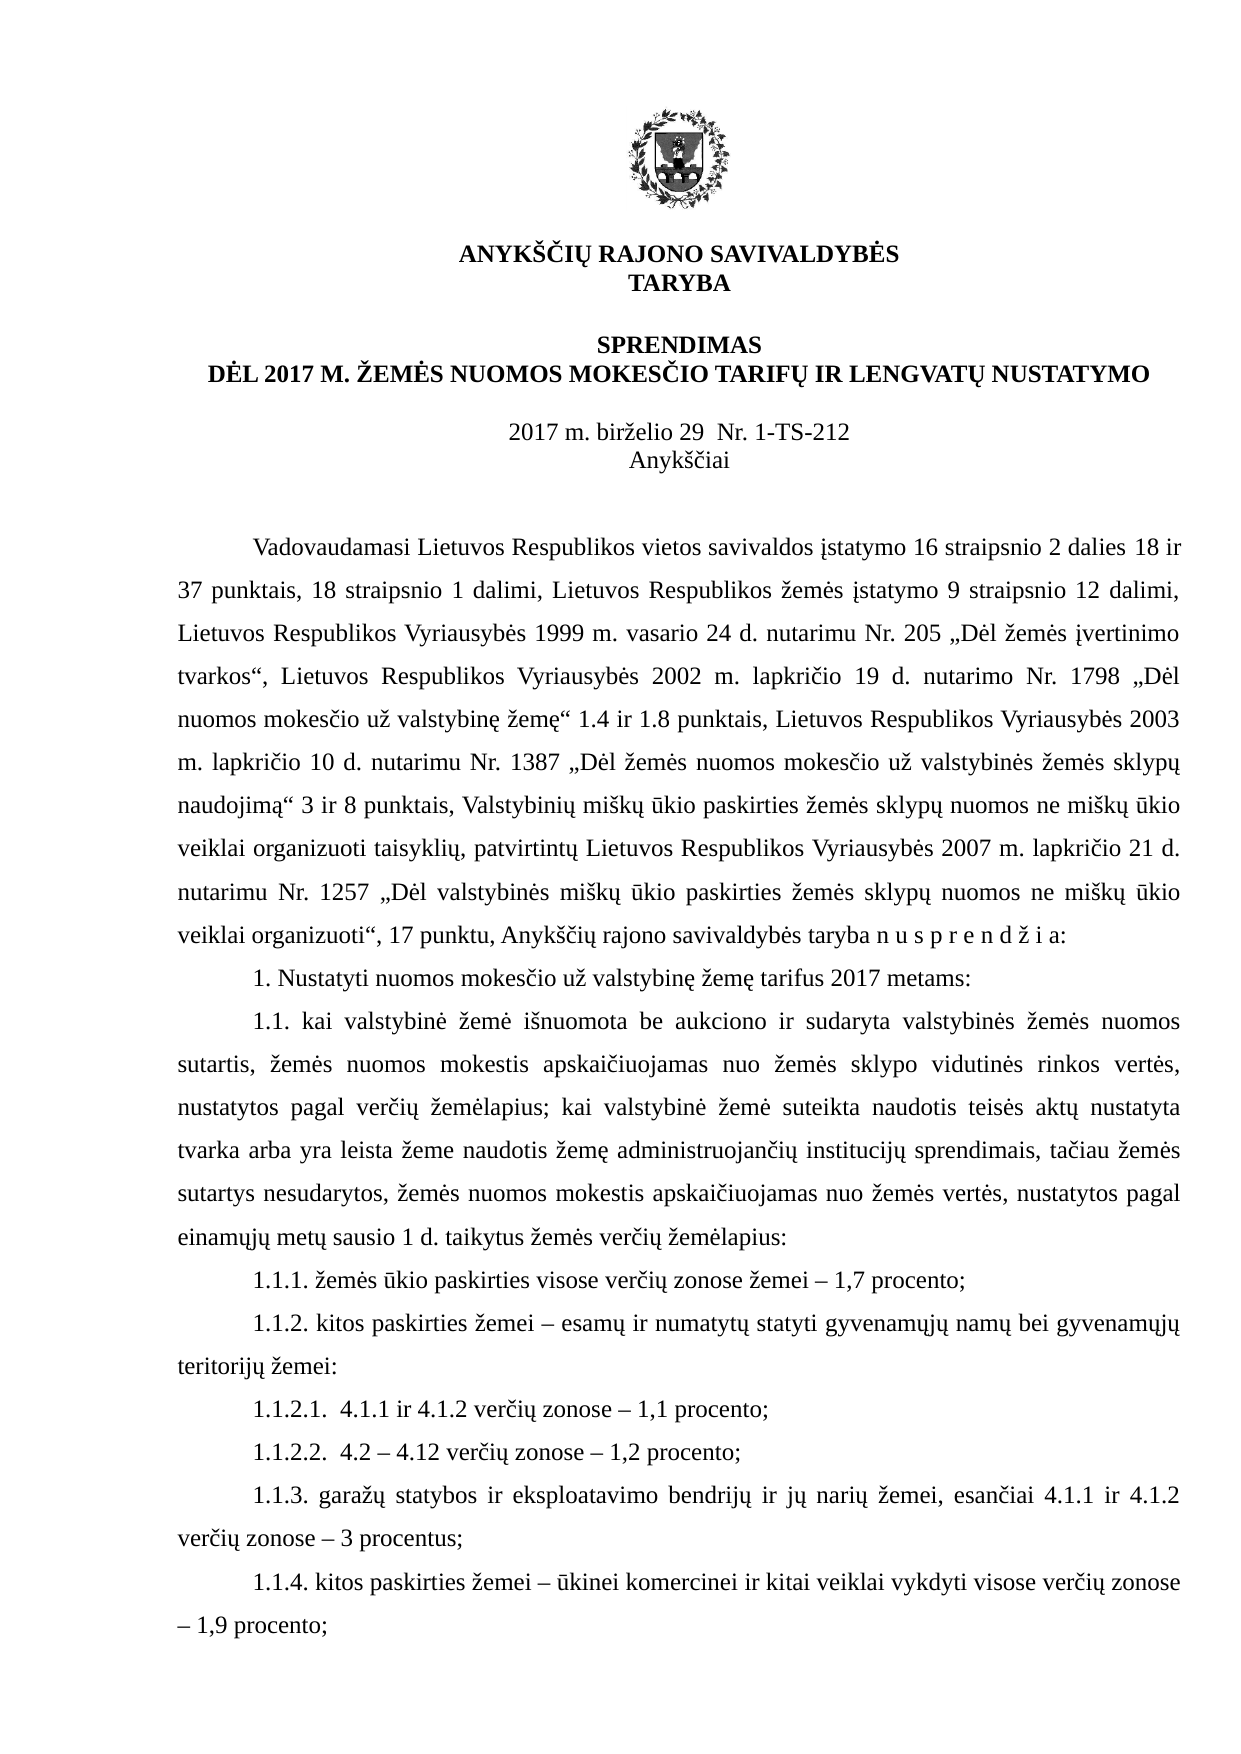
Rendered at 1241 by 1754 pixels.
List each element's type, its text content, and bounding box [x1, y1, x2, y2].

text 1.1.2. kitos paskirties žemei – esamų ir numatytų statyti gyvenamųjų namų bei gyvenamųjų teritorijų žemei: [177, 1308, 1181, 1380]
text Anykščiai [177, 445, 1181, 474]
text ANYKŠČIŲ RAJONO SAVIVALDYBĖS [177, 239, 1181, 268]
text 1.1.3. garažų statybos ir eksploatavimo bendrijų ir jų narių žemei, esančiai 4.1.1 ir 4.1.2 verčių zonose – 3 procentus; [177, 1480, 1181, 1552]
text 1.1.2.2. 4.2 – 4.12 verčių zonose – 1,2 procento; [177, 1437, 1181, 1466]
text 2017 m. birželio 29 Nr. 1-TS-212 [177, 417, 1181, 445]
text Vadovaudamasi Lietuvos Respublikos vietos savivaldos įstatymo 16 straipsnio 2 dalies 18 ir 37 punktais, 18 straipsnio 1 dalimi, Lietuvos Respublikos žemės įstatymo 9 straipsnio 12 dalimi, Lietuvos Respublikos Vyriausybės 1999 m. vasario 24 d. nutarimu Nr. 205 „Dėl žemės įvertinimo tvarkos“, Lietuvos Respublikos Vyriausybės 2002 m. lapkričio 19 d. nutarimo Nr. 1798 „Dėl nuomos mokesčio už valstybinę žemę“ 1.4 ir 1.8 punktais, Lietuvos Respublikos Vyriausybės 2003 m. lapkričio 10 d. nutarimu Nr. 1387 „Dėl žemės nuomos mokesčio už valstybinės žemės sklypų naudojimą“ 3 ir 8 punktais, Valstybinių miškų ūkio paskirties žemės sklypų nuomos ne miškų ūkio veiklai organizuoti taisyklių, patvirtintų Lietuvos Respublikos Vyriausybės 2007 m. lapkričio 21 d. nutarimu Nr. 1257 „Dėl valstybinės miškų ūkio paskirties žemės sklypų nuomos ne miškų ūkio veiklai organizuoti“, 17 punktu, Anykščių rajono savivaldybės taryba n u s p r e n d ž i a: [177, 532, 1181, 948]
text 1.1.4. kitos paskirties žemei – ūkinei komercinei ir kitai veiklai vykdyti visose verčių zonose – 1,9 procento; [177, 1567, 1181, 1638]
text 1.1. kai valstybinė žemė išnuomota be aukciono ir sudaryta valstybinės žemės nuomos sutartis, žemės nuomos mokestis apskaičiuojamas nuo žemės sklypo vidutinės rinkos vertės, nustatytos pagal verčių žemėlapius; kai valstybinė žemė suteikta naudotis teisės aktų nustatyta tvarka arba yra leista žeme naudotis žemę administruojančių institucijų sprendimais, tačiau žemės sutartys nesudarytos, žemės nuomos mokestis apskaičiuojamas nuo žemės vertės, nustatytos pagal einamųjų metų sausio 1 d. taikytus žemės verčių žemėlapius: [177, 1006, 1181, 1250]
text 1. Nustatyti nuomos mokesčio už valstybinę žemę tarifus 2017 metams: [177, 963, 1181, 992]
text DĖL 2017 m. žemės NUOMOS mokesčio tarifų IR LENGVATŲ nustatymo [177, 359, 1181, 388]
text SPRENDIMAS [177, 330, 1181, 359]
text TARYBA [177, 268, 1181, 297]
text 1.1.1. žemės ūkio paskirties visose verčių zonose žemei – 1,7 procento; [177, 1265, 1181, 1293]
text 1.1.2.1. 4.1.1 ir 4.1.2 verčių zonose – 1,1 procento; [177, 1394, 1181, 1423]
